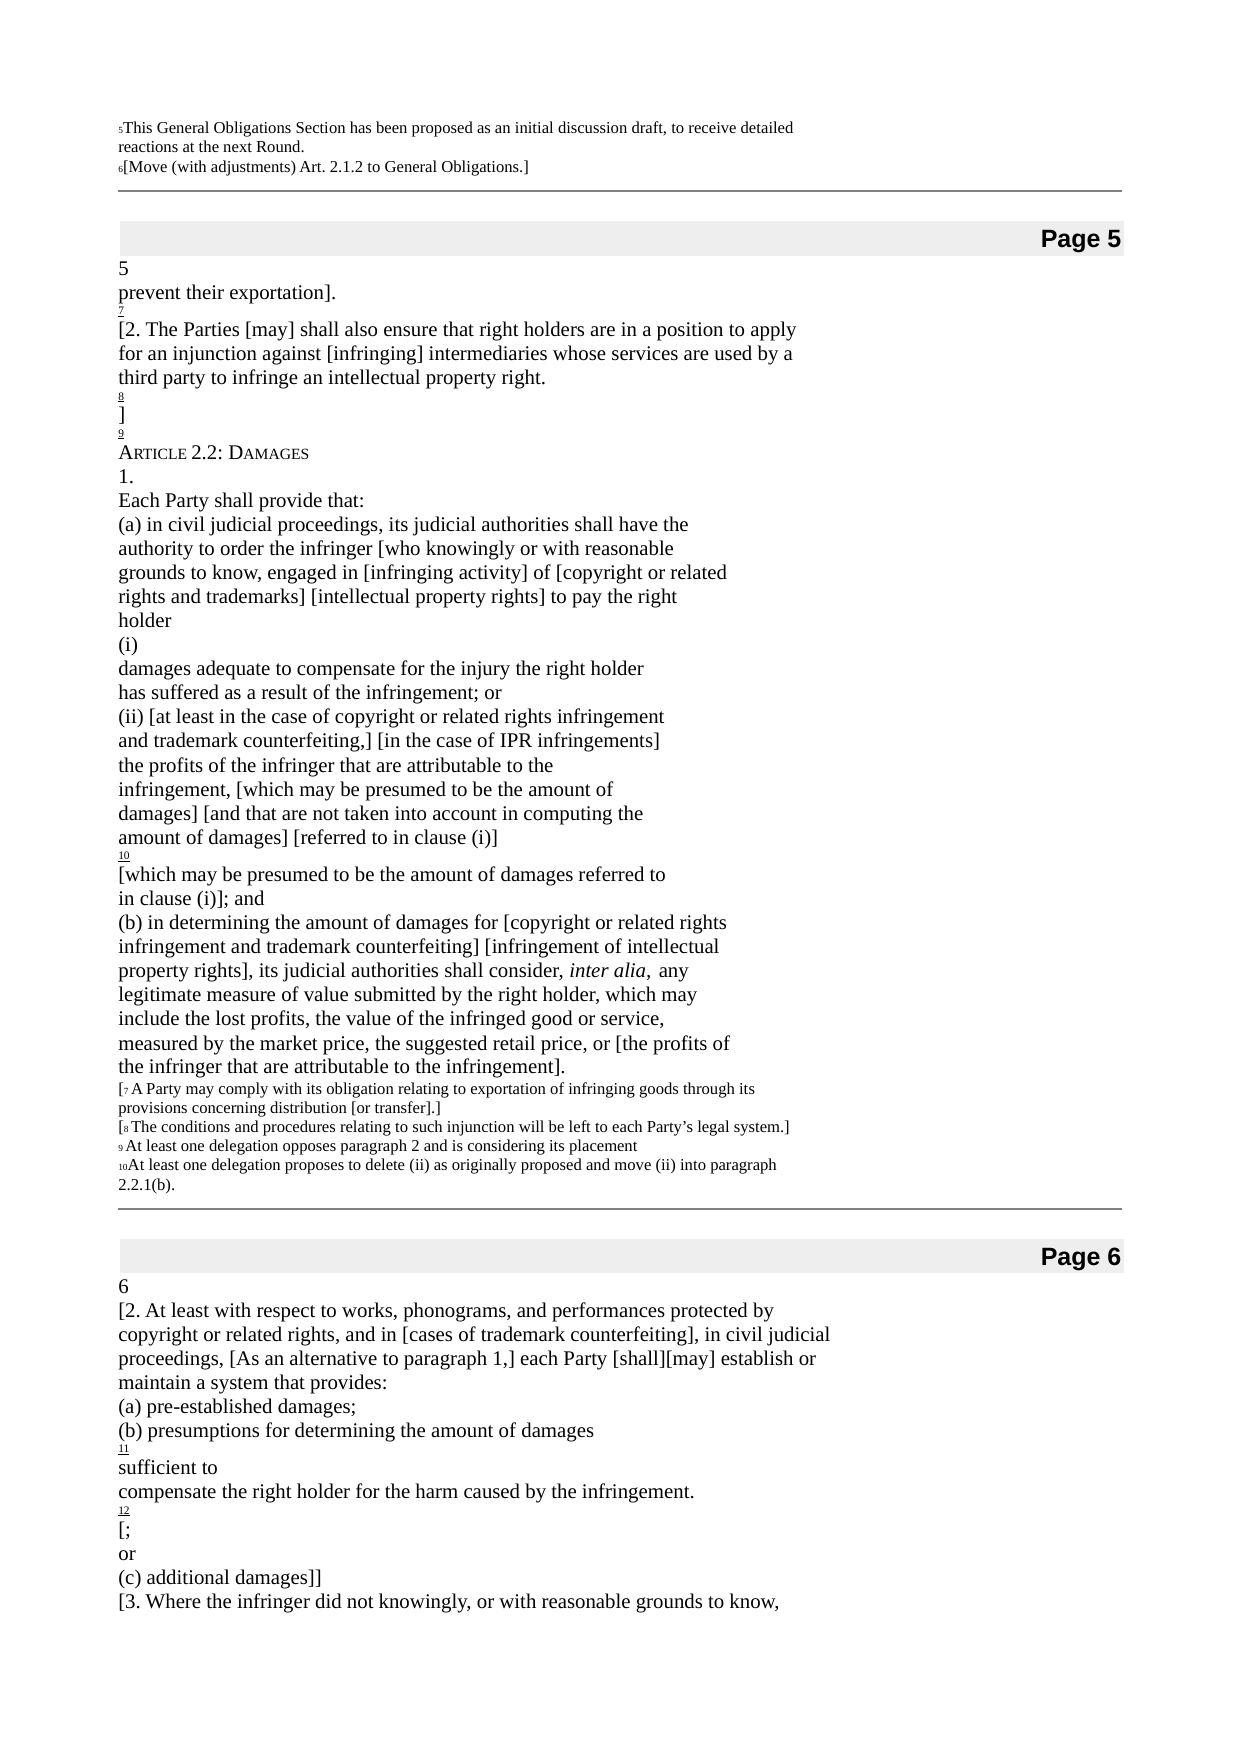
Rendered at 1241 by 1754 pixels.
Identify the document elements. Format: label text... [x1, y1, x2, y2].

text holder [118, 608, 1122, 632]
text 5 [118, 256, 1122, 280]
text reactions at the next Round. [118, 137, 1122, 156]
text (a) pre-established damages; [118, 1394, 1122, 1418]
text 2.2.1(b). [118, 1174, 1122, 1193]
text 9 [118, 426, 1122, 440]
text copyright or related rights, and in [cases of trademark counterfeiting], in civil judicial [118, 1322, 1122, 1346]
text [2. The Parties [may] shall also ensure that right holders are in a position to apply [118, 317, 1122, 341]
text and trademark counterfeiting,] [in the case of IPR infringements] [118, 728, 1122, 752]
text 6 [118, 1273, 1122, 1298]
text infringement, [which may be presumed to be the amount of [118, 777, 1122, 801]
text maintain a system that provides: [118, 1370, 1122, 1394]
text authority to order the infringer [who knowingly or with reasonable [118, 536, 1122, 560]
text damages] [and that are not taken into account in computing the [118, 801, 1122, 825]
text rights and trademarks] [intellectual property rights] to pay the right [118, 584, 1122, 608]
text [3. Where the infringer did not knowingly, or with reasonable grounds to know, [118, 1589, 1122, 1613]
text (c) additional damages]] [118, 1565, 1122, 1589]
text 12 [118, 1503, 1122, 1517]
text for an injunction against [infringing] intermediaries whose services are used by a [118, 341, 1122, 365]
text proceedings, [As an alternative to paragraph 1,] each Party [shall][may] establish or [118, 1346, 1122, 1370]
text third party to infringe an intellectual property right. [118, 365, 1122, 389]
text (a) in civil judicial proceedings, its judicial authorities shall have the [118, 512, 1122, 536]
text Each Party shall provide that: [118, 488, 1122, 512]
text 6[Move (with adjustments) Art. 2.1.2 to General Obligations.] [118, 156, 1122, 176]
text legitimate measure of value submitted by the right holder, which may [118, 982, 1122, 1006]
text 7 [118, 304, 1122, 317]
text 1. [118, 464, 1122, 488]
text include the lost profits, the value of the infringed good or service, [118, 1006, 1122, 1030]
text damages adequate to compensate for the injury the right holder [118, 656, 1122, 680]
text amount of damages] [referred to in clause (i)] [118, 825, 1122, 849]
text 5This General Obligations Section has been proposed as an initial discussion draft, to receive detailed [118, 118, 1122, 137]
text infringement and trademark counterfeiting] [infringement of intellectual [118, 934, 1122, 958]
text the infringer that are attributable to the infringement]. [118, 1054, 1122, 1078]
table_header Page 5 [120, 221, 1124, 256]
text 8 [118, 389, 1122, 402]
table_header Page 6 [120, 1239, 1124, 1273]
text or [118, 1541, 1122, 1565]
text [which may be presumed to be the amount of damages referred to [118, 862, 1122, 886]
text [2. At least with respect to works, phonograms, and performances protected by [118, 1298, 1122, 1322]
text compensate the right holder for the harm caused by the infringement. [118, 1479, 1122, 1503]
text prevent their exportation]. [118, 280, 1122, 304]
text (i) [118, 632, 1122, 656]
text ARTICLE 2.2: DAMAGES [118, 440, 1122, 464]
text measured by the market price, the suggested retail price, or [the profits of [118, 1030, 1122, 1054]
text sufficient to [118, 1455, 1122, 1479]
text [; [118, 1517, 1122, 1541]
text [7 A Party may comply with its obligation relating to exportation of infringing goods through its [118, 1078, 1122, 1098]
text 11 [118, 1442, 1122, 1455]
text 10At least one delegation proposes to delete (ii) as originally proposed and move (ii) into paragraph [118, 1155, 1122, 1174]
text grounds to know, engaged in [infringing activity] of [copyright or related [118, 560, 1122, 584]
text the profits of the infringer that are attributable to the [118, 752, 1122, 777]
text (b) in determining the amount of damages for [copyright or related rights [118, 910, 1122, 934]
text provisions concerning distribution [or transfer].] [118, 1098, 1122, 1117]
text property rights], its judicial authorities shall consider, inter alia, any [118, 958, 1122, 982]
text (ii) [at least in the case of copyright or related rights infringement [118, 704, 1122, 728]
text 9 At least one delegation opposes paragraph 2 and is considering its placement [118, 1136, 1122, 1155]
text 10 [118, 849, 1122, 862]
text has suffered as a result of the infringement; or [118, 680, 1122, 704]
text in clause (i)]; and [118, 886, 1122, 910]
text (b) presumptions for determining the amount of damages [118, 1418, 1122, 1442]
text ] [118, 402, 1122, 426]
text [8 The conditions and procedures relating to such injunction will be left to each Party’s legal system.] [118, 1117, 1122, 1136]
